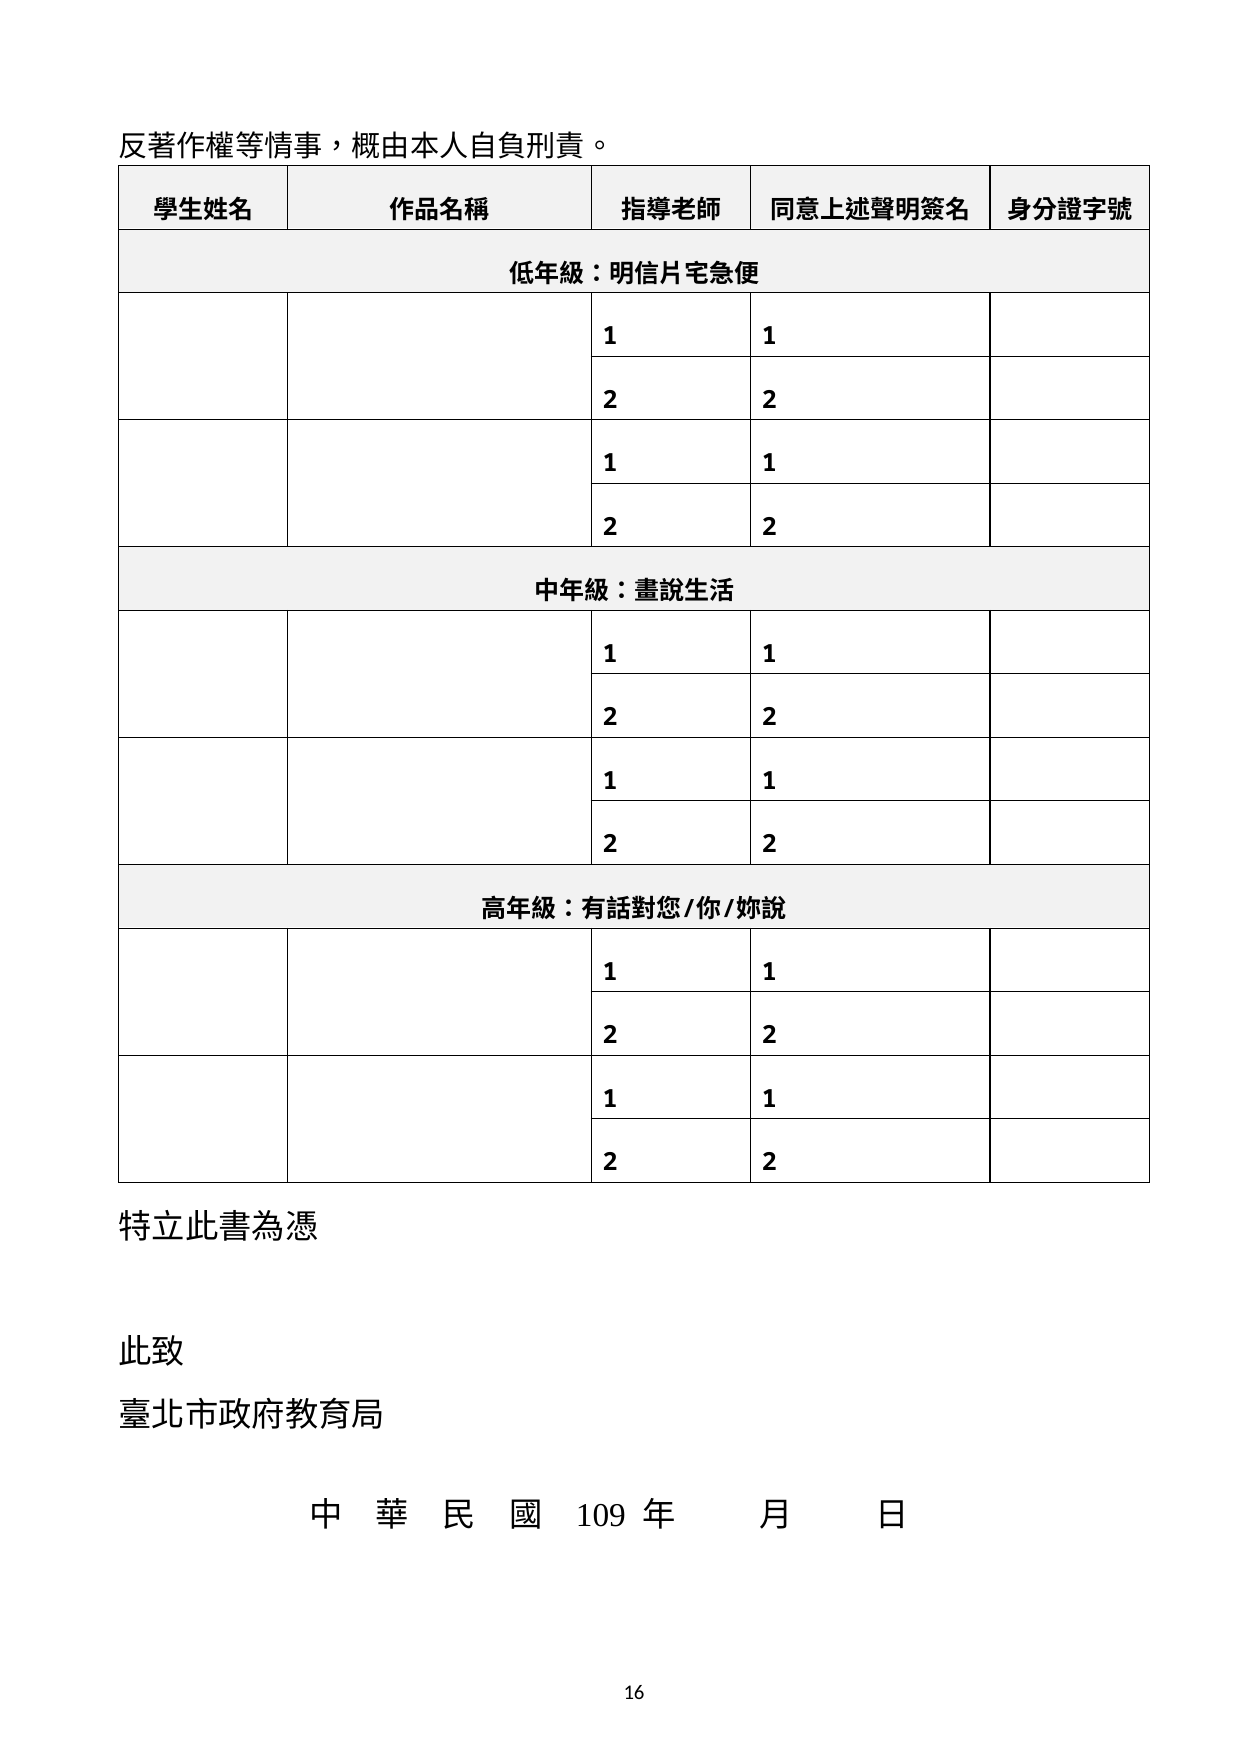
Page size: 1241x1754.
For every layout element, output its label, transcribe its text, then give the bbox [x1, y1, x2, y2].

table_cell [991, 738, 1149, 800]
table_header 身分證字號 [991, 166, 1149, 228]
table_cell [288, 1056, 591, 1182]
table_cell 1 [751, 420, 989, 483]
table_cell 低年級：明信片宅急便 [119, 230, 1149, 292]
table_cell [991, 484, 1149, 546]
table_header 指導老師 [592, 166, 750, 228]
table_cell 高年級：有話對您/你/妳說 [119, 865, 1149, 927]
table_cell 1 [592, 738, 750, 800]
table_header 學生姓名 [119, 166, 287, 228]
table_cell [991, 357, 1149, 419]
table_cell 1 [592, 1056, 750, 1118]
table_cell [119, 738, 287, 864]
table_cell 1 [592, 611, 750, 673]
table_cell 2 [751, 1119, 989, 1182]
table_cell [119, 293, 287, 419]
table_cell [288, 420, 591, 546]
text 此致 [118, 1308, 1150, 1370]
table_cell 2 [592, 801, 750, 864]
table_cell [288, 738, 591, 864]
table_cell 1 [751, 611, 989, 673]
table_cell [119, 929, 287, 1054]
table_cell 2 [592, 992, 750, 1054]
table_cell 2 [592, 357, 750, 419]
text 臺北市政府教育局 [118, 1370, 1150, 1433]
table_cell 2 [751, 992, 989, 1054]
table_cell 1 [592, 293, 750, 356]
table_cell 2 [592, 674, 750, 737]
table_cell 2 [751, 357, 989, 419]
table_cell 1 [592, 929, 750, 991]
table_cell 1 [751, 738, 989, 800]
table_cell 2 [592, 484, 750, 546]
table_cell [991, 674, 1149, 737]
table_cell [119, 1056, 287, 1182]
table_cell [288, 929, 591, 1054]
table_cell [991, 420, 1149, 483]
table_cell 2 [751, 484, 989, 546]
table_cell 中年級：畫說生活 [119, 547, 1149, 610]
table_cell [991, 801, 1149, 864]
table_cell [991, 992, 1149, 1054]
table_cell [991, 1119, 1149, 1182]
table_cell [991, 929, 1149, 991]
table_cell [119, 420, 287, 546]
table_cell 1 [751, 1056, 989, 1118]
table_cell [991, 293, 1149, 356]
table_cell [288, 293, 591, 419]
text 中 華 民 國 109 年 月 日 [118, 1470, 1150, 1533]
table_cell 2 [751, 674, 989, 737]
table_cell [119, 611, 287, 737]
table_cell [288, 611, 591, 737]
table_header 作品名稱 [288, 166, 591, 228]
text 反著作權等情事，概由本人自負刑責。 [118, 102, 1150, 165]
table_cell 2 [592, 1119, 750, 1182]
table_cell 1 [751, 293, 989, 356]
table_cell 1 [592, 420, 750, 483]
table_cell 1 [751, 929, 989, 991]
table_header 同意上述聲明簽名 [751, 166, 989, 228]
table_cell [991, 1056, 1149, 1118]
table_cell 2 [751, 801, 989, 864]
table_cell [991, 611, 1149, 673]
text 特立此書為憑 [118, 1183, 1150, 1245]
